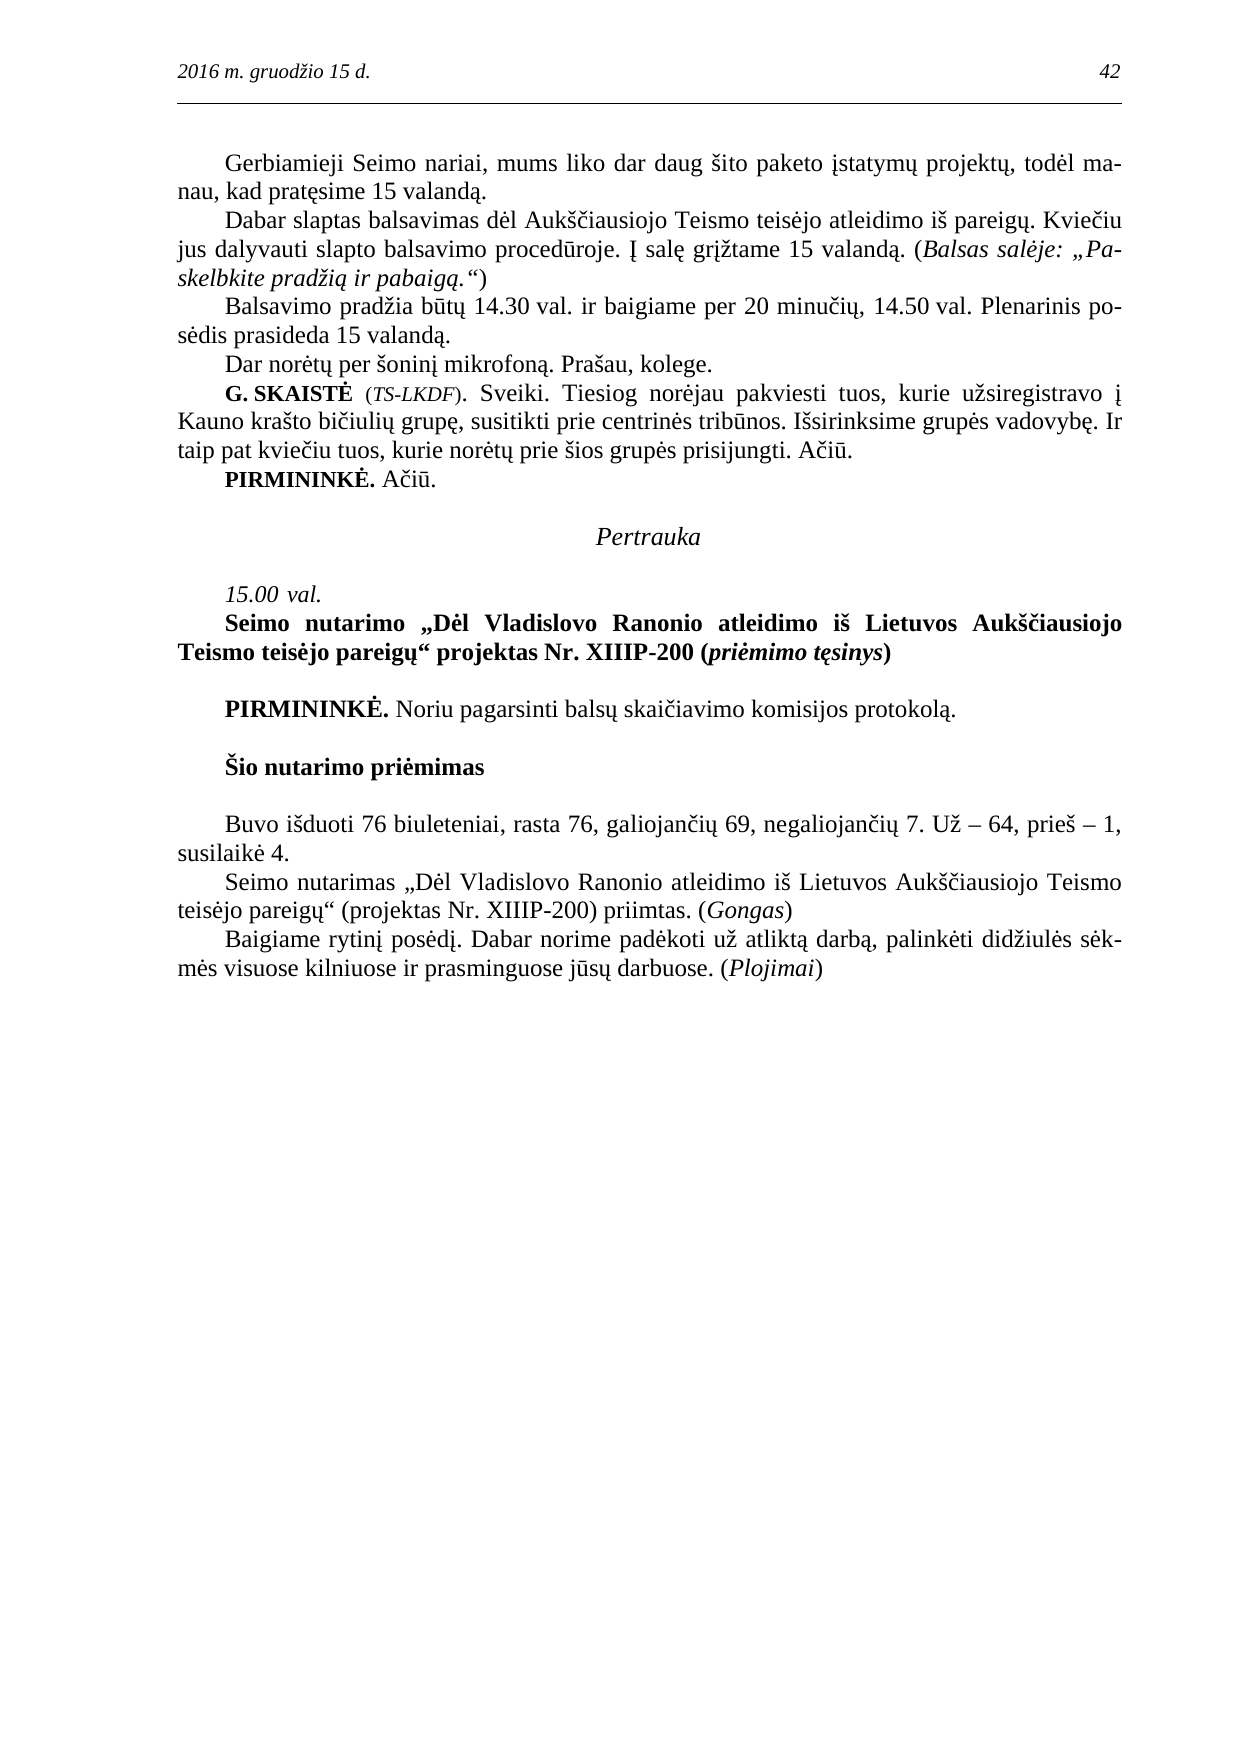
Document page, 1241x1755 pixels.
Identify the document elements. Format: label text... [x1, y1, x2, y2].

text Ger­bia­mie­ji Sei­mo na­riai, mums li­ko dar daug ši­to pa­ke­to įsta­ty­mų pro­jek­tų, to­dėl ma­nau, kad pra­tę­si­me 15 va­lan­dą. [177, 148, 1122, 205]
text Sei­mo nu­ta­ri­mas „Dėl Vla­dis­lo­vo Ra­no­nio at­lei­di­mo iš Lie­tu­vos Aukš­čiau­sio­jo Teis­mo tei­sė­jo pa­rei­gų“ (pro­jek­tas Nr. XIIIP-200) pri­im­tas. (Gon­gas) [177, 867, 1122, 924]
text Pertrauka [177, 521, 1122, 551]
text PIRMININKĖ. No­riu pa­gar­sin­ti bal­sų skai­čia­vi­mo ko­mi­si­jos pro­to­ko­lą. [177, 694, 1122, 723]
text Dar no­rė­tų per šo­ni­nį mik­ro­fo­ną. Pra­šau, ko­le­ge. [177, 349, 1122, 378]
text Sei­mo nu­ta­ri­mo „Dėl Vla­dis­lo­vo Ra­no­nio at­lei­di­mo iš Lie­tu­vos Aukš­čiau­sio­jo Teismo tei­sė­jo pa­rei­gų“ pro­jek­tas Nr. XIIIP-200 (pri­ėmi­mo tę­si­nys) [177, 608, 1122, 665]
text Bai­gia­me ry­ti­nį po­sė­dį. Da­bar no­ri­me pa­dė­ko­ti už at­lik­tą dar­bą, pa­lin­kė­ti di­džiu­lės sėk­mės vi­suo­se kil­niuo­se ir pras­min­guose jū­sų dar­buo­se. (Plo­ji­mai) [177, 924, 1122, 982]
text Šio nu­ta­ri­mo pri­ėmi­mas [177, 752, 1122, 780]
text G. SKAISTĖ (TS-LKDF). Svei­ki. Tie­siog no­rė­jau pa­kvies­ti tuos, ku­rie už­si­re­gist­ra­vo į Kau­no kraš­to bi­čiu­lių gru­pę, su­si­tik­ti prie cen­tri­nės tri­bū­nos. Iš­si­rink­si­me gru­pės va­do­vy­bę. Ir taip pat kvie­čiu tuos, ku­rie no­rė­tų prie šios gru­pės pri­si­jung­ti. Ačiū. [177, 378, 1122, 464]
text Bu­vo iš­duo­ti 76 biu­le­te­niai, ras­ta 76, ga­lio­jan­čių 69, ne­ga­lio­jan­čių 7. Už – 64, prieš – 1, su­si­lai­kė 4. [177, 809, 1122, 867]
text PIRMININKĖ. Ačiū. [177, 464, 1122, 493]
text Bal­sa­vi­mo pra­džia bū­tų 14.30 val. ir bai­gia­me per 20 mi­nu­čių, 14.50 val. Ple­na­ri­nis po­sė­dis pra­si­de­da 15 va­lan­dą. [177, 291, 1122, 349]
text Da­bar slap­tas bal­sa­vi­mas dėl Aukš­čiau­sio­jo Teis­mo tei­sė­jo at­lei­di­mo iš pa­rei­gų. Kvie­čiu jus da­ly­vau­ti slap­to bal­sa­vi­mo pro­ce­dū­ro­je. Į sa­lę grįž­ta­me 15 va­lan­dą. (Bal­sas sa­lė­je: „Pa­skelb­ki­te pra­džią ir pa­bai­gą.“) [177, 205, 1122, 291]
text 15.00 val. [224, 580, 1122, 608]
